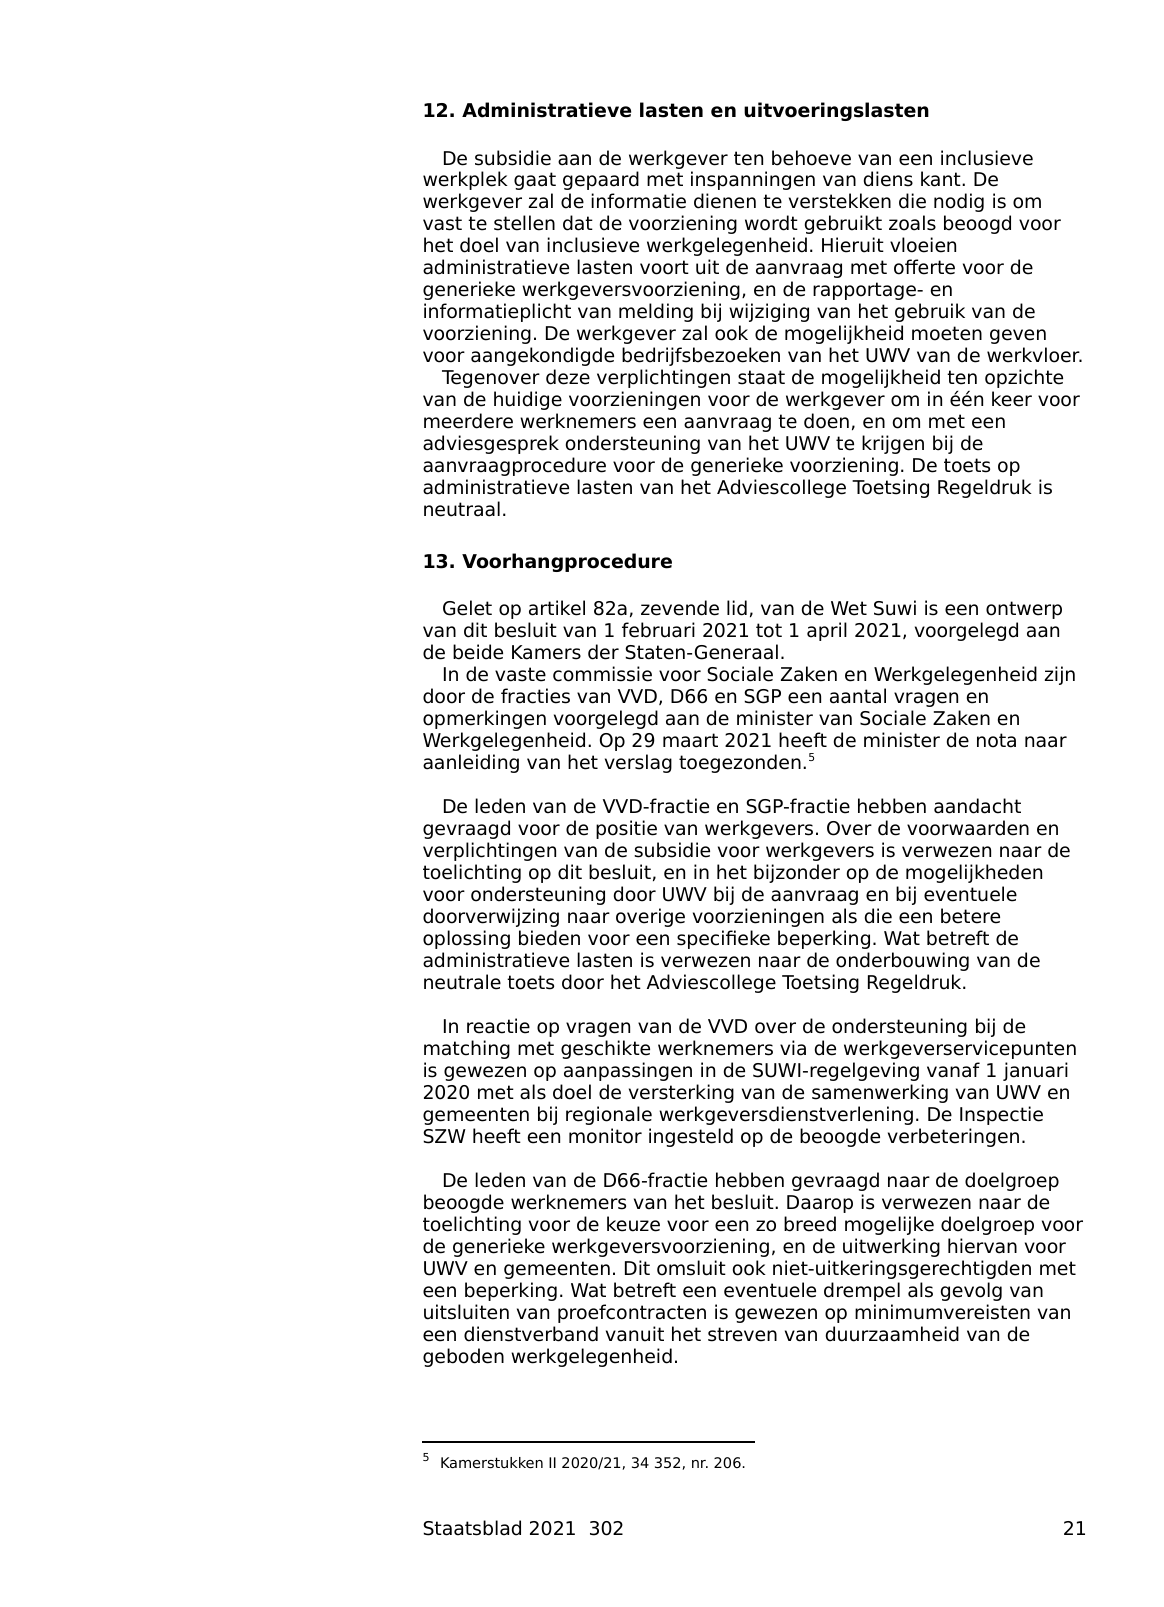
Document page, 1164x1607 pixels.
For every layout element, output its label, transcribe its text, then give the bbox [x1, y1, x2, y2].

text Tegenover deze verplichtingen staat de mogelijkheid ten opzichte van de huidige voorzieningen voor de werkgever om in één keer voor meerdere werknemers een aanvraag te doen, en om met een adviesgesprek ondersteuning van het UWV te krijgen bij de aanvraagprocedure voor de generieke voorziening. De toets op administratieve lasten van het Adviescollege Toetsing Regeldruk is neutraal. [422, 367, 1087, 521]
text Gelet op artikel 82a, zevende lid, van de Wet Suwi is een ontwerp van dit besluit van 1 februari 2021 tot 1 april 2021, voorgelegd aan de beide Kamers der Staten-Generaal. [422, 598, 1087, 664]
text In reactie op vragen van de VVD over de ondersteuning bij de matching met geschikte werknemers via de werkgeverservicepunten is gewezen op aanpassingen in de SUWI-regelgeving vanaf 1 januari 2020 met als doel de versterking van de samenwerking van UWV en gemeenten bij regionale werkgeversdienstverlening. De Inspectie SZW heeft een monitor ingesteld op de beoogde verbeteringen. [422, 1016, 1087, 1148]
text Kamerstukken II 2020/21, 34 352, nr. 206. [422, 1451, 1087, 1473]
text De leden van de D66-fractie hebben gevraagd naar de doelgroep beoogde werknemers van het besluit. Daarop is verwezen naar de toelichting voor de keuze voor een zo breed mogelijke doelgroep voor de generieke werkgeversvoorziening, en de uitwerking hiervan voor UWV en gemeenten. Dit omsluit ook niet-uitkeringsgerechtigden met een beperking. Wat betreft een eventuele drempel als gevolg van uitsluiten van proefcontracten is gewezen op minimumvereisten van een dienstverband vanuit het streven van duurzaamheid van de geboden werkgelegenheid. [422, 1170, 1087, 1368]
text De subsidie aan de werkgever ten behoeve van een inclusieve werkplek gaat gepaard met inspanningen van diens kant. De werkgever zal de informatie dienen te verstekken die nodig is om vast te stellen dat de voorziening wordt gebruikt zoals beoogd voor het doel van inclusieve werkgelegenheid. Hieruit vloeien administratieve lasten voort uit de aanvraag met offerte voor de generieke werkgeversvoorziening, en de rapportage- en informatieplicht van melding bij wijziging van het gebruik van de voorziening. De werkgever zal ook de mogelijkheid moeten geven voor aangekondigde bedrijfsbezoeken van het UWV van de werkvloer. [422, 147, 1087, 367]
subtitle 12. Administratieve lasten en uitvoeringslasten [422, 100, 1087, 122]
text De leden van de VVD-fractie en SGP-fractie hebben aandacht gevraagd voor de positie van werkgevers. Over de voorwaarden en verplichtingen van de subsidie voor werkgevers is verwezen naar de toelichting op dit besluit, en in het bijzonder op de mogelijkheden voor ondersteuning door UWV bij de aanvraag en bij eventuele doorverwijzing naar overige voorzieningen als die een betere oplossing bieden voor een specifieke beperking. Wat betreft de administratieve lasten is verwezen naar de onderbouwing van de neutrale toets door het Adviescollege Toetsing Regeldruk. [422, 796, 1087, 994]
text In de vaste commissie voor Sociale Zaken en Werkgelegenheid zijn door de fracties van VVD, D66 en SGP een aantal vragen en opmerkingen voorgelegd aan de minister van Sociale Zaken en Werkgelegenheid. Op 29 maart 2021 heeft de minister de nota naar aanleiding van het verslag toegezonden. [422, 664, 1087, 774]
subtitle 13. Voorhangprocedure [422, 551, 1087, 573]
